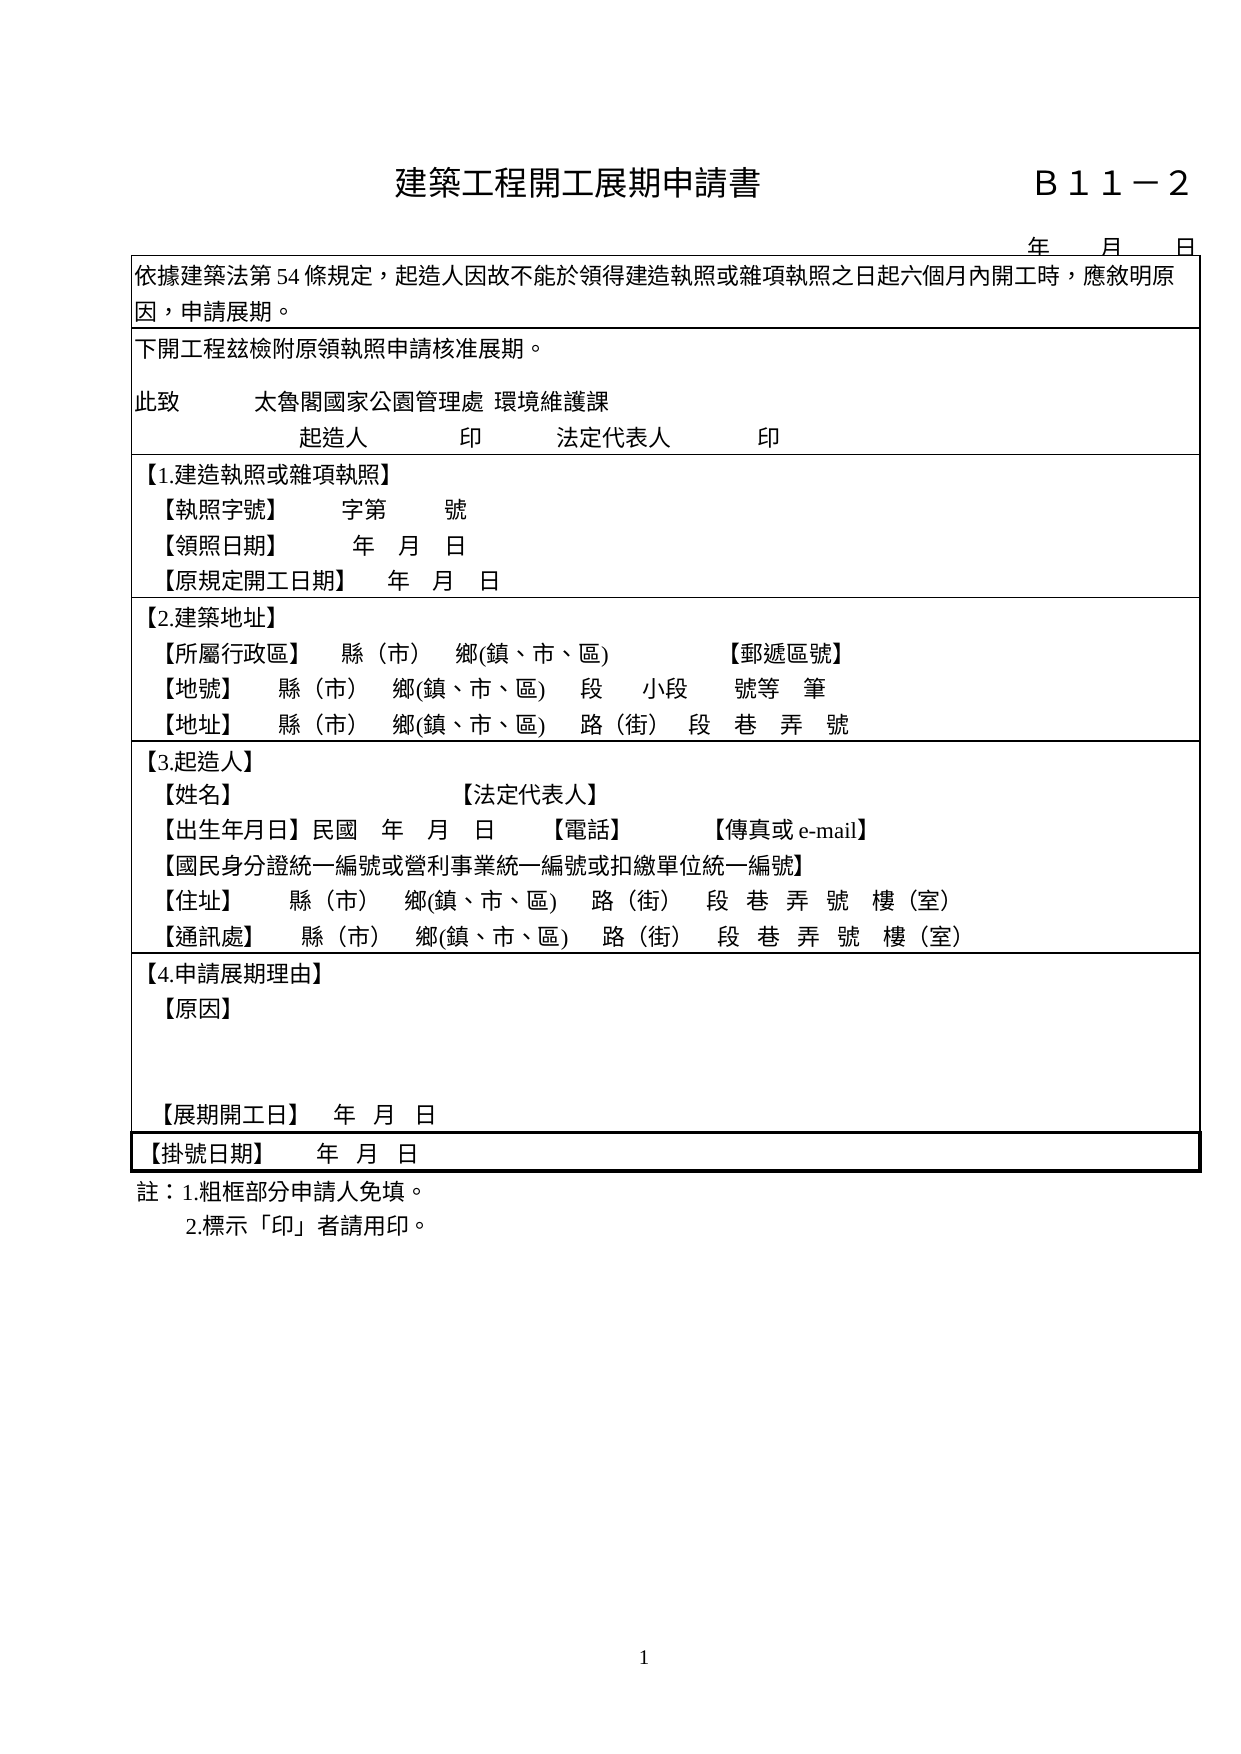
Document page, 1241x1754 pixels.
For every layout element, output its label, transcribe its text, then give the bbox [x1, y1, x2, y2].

text 註：1.粗框部分申請人免填。 [136, 1173, 1152, 1208]
table_cell 【4.申請展期理由】 【原因】 【展期開工日】 年 月 日 [132, 954, 1199, 1131]
table_cell 【1.建造執照或雜項執照】 【執照字號】 字第 號 【領照日期】 年 月 日 【原規定開工日期】 年 月 日 [132, 455, 1199, 597]
table_cell 依據建築法第54條規定，起造人因故不能於領得建造執照或雜項執照之日起六個月內開工時，應敘明原因，申請展期。 [132, 256, 1199, 327]
table_cell 【3.起造人】 【姓名】 【法定代表人】 【出生年月日】民國 年 月 日 【電話】 【傳真或e-mail】 【國民身分證統一編號或營利事業統一編號或扣繳單位統一編號】 【住址】 縣（市） 鄉(鎮、市、區) 路（街） 段 巷 弄 號 樓（室） 【通訊處】 縣（市） 鄉(鎮、市、區) 路（街） 段 巷 弄 號 樓（室） [132, 742, 1199, 952]
table_cell 【2.建築地址】 【所屬行政區】 縣（市） 鄉(鎮、市、區) 【郵遞區號】 【地號】 縣（市） 鄉(鎮、市、區) 段 小段 號等 筆 【地址】 縣（市） 鄉(鎮、市、區) 路（街） 段 巷 弄 號 [132, 598, 1199, 740]
table_cell 【掛號日期】 年 月 日 [133, 1134, 1198, 1169]
text 2.標示「印」者請用印。 [136, 1208, 1152, 1241]
table_header Ｂ１１－２ [1024, 156, 1200, 230]
table_header 建築工程開工展期申請書 [131, 156, 1024, 255]
table_cell 下開工程玆檢附原領執照申請核准展期。 此致 太魯閣國家公園管理處 環境維護課 起造人 印 法定代表人 印 [132, 329, 1199, 454]
table_cell 年月日 [1024, 230, 1200, 255]
